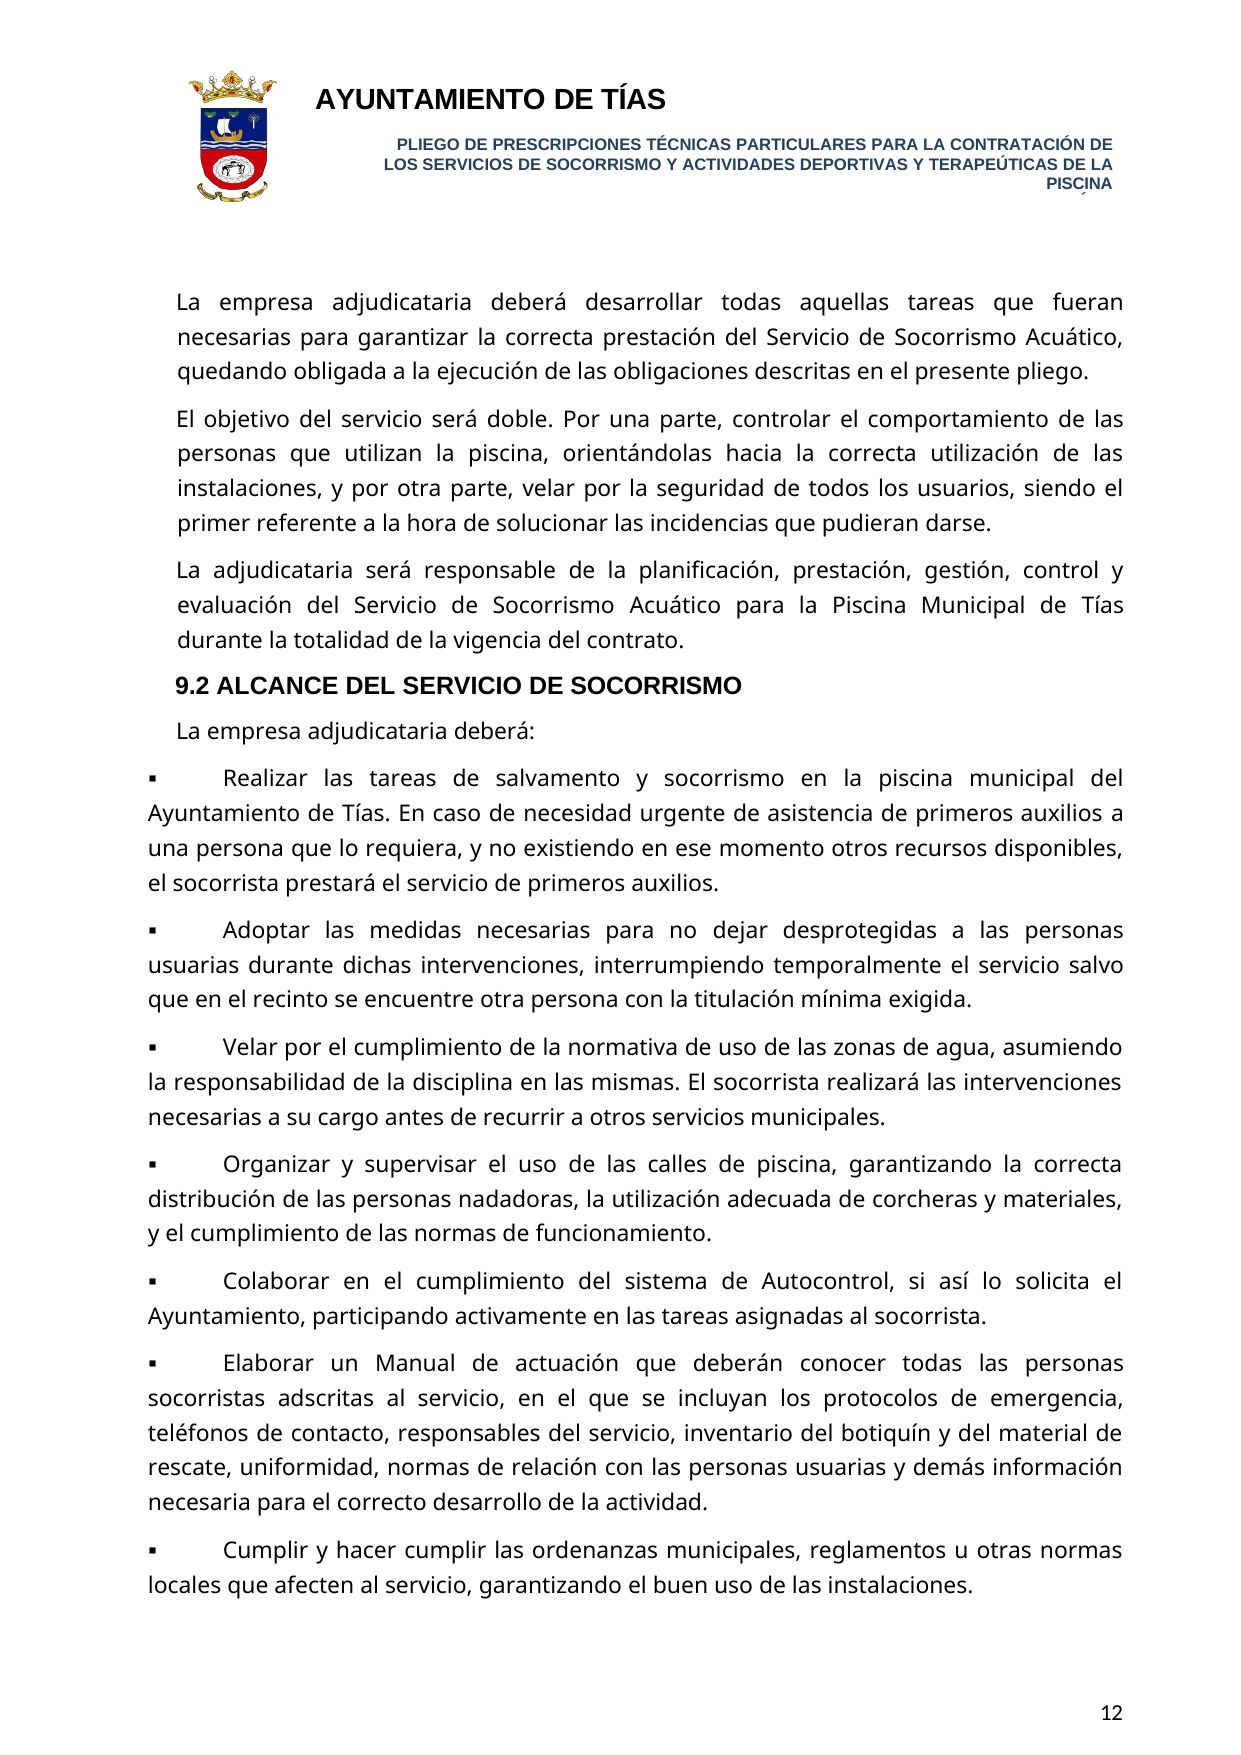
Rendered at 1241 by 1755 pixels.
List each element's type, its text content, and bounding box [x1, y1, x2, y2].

text La adjudicataria será responsable de la planificación, prestación, gestión, control y evaluación del Servicio de Socorrismo Acuático para la Piscina Municipal de Tías durante la totalidad de la vigencia del contrato. [176, 554, 1124, 655]
list Velar por el cumplimiento de la normativa de uso de las zonas de agua, asumiendo la responsabilidad de la disciplina en las mismas. El socorrista realizará las intervenciones necesarias a su cargo antes de recurrir a otros servicios municipales. [148, 1031, 1123, 1132]
list Colaborar en el cumplimiento del sistema de Autocontrol, si así lo solicita el Ayuntamiento, participando activamente en las tareas asignadas al socorrista. [148, 1265, 1123, 1331]
text La empresa adjudicataria deberá: [176, 715, 1152, 746]
text El objetivo del servicio será doble. Por una parte, controlar el comportamiento de las personas que utilizan la piscina, orientándolas hacia la correcta utilización de las instalaciones, y por otra parte, velar por la seguridad de todos los usuarios, siendo el primer referente a la hora de solucionar las incidencias que pudieran darse. [176, 403, 1124, 538]
list Elaborar un Manual de actuación que deberán conocer todas las personas socorristas adscritas al servicio, en el que se incluyan los protocolos de emergencia, teléfonos de contacto, responsables del servicio, inventario del botiquín y del material de rescate, uniformidad, normas de relación con las personas usuarias y demás información necesaria para el correcto desarrollo de la actividad. [148, 1347, 1124, 1517]
list Organizar y supervisar el uso de las calles de piscina, garantizando la correcta distribución de las personas nadadoras, la utilización adecuada de corcheras y materiales, y el cumplimiento de las normas de funcionamiento. [148, 1148, 1124, 1249]
list Adoptar las medidas necesarias para no dejar desprotegidas a las personas usuarias durante dichas intervenciones, interrumpiendo temporalmente el servicio salvo que en el recinto se encuentre otra persona con la titulación mínima exigida. [148, 914, 1124, 1015]
list Cumplir y hacer cumplir las ordenanzas municipales, reglamentos u otras normas locales que afecten al servicio, garantizando el buen uso de las instalaciones. [148, 1534, 1123, 1600]
list Realizar las tareas de salvamento y socorrismo en la piscina municipal del Ayuntamiento de Tías. En caso de necesidad urgente de asistencia de primeros auxilios a una persona que lo requiera, y no existiendo en ese momento otros recursos disponibles, el socorrista prestará el servicio de primeros auxilios. [148, 762, 1124, 898]
list ALCANCE DEL SERVICIO DE SOCORRISMO [175, 671, 1152, 700]
text La empresa adjudicataria deberá desarrollar todas aquellas tareas que fueran necesarias para garantizar la correcta prestación del Servicio de Socorrismo Acuático, quedando obligada a la ejecución de las obligaciones descritas en el presente pliego. [176, 286, 1124, 386]
